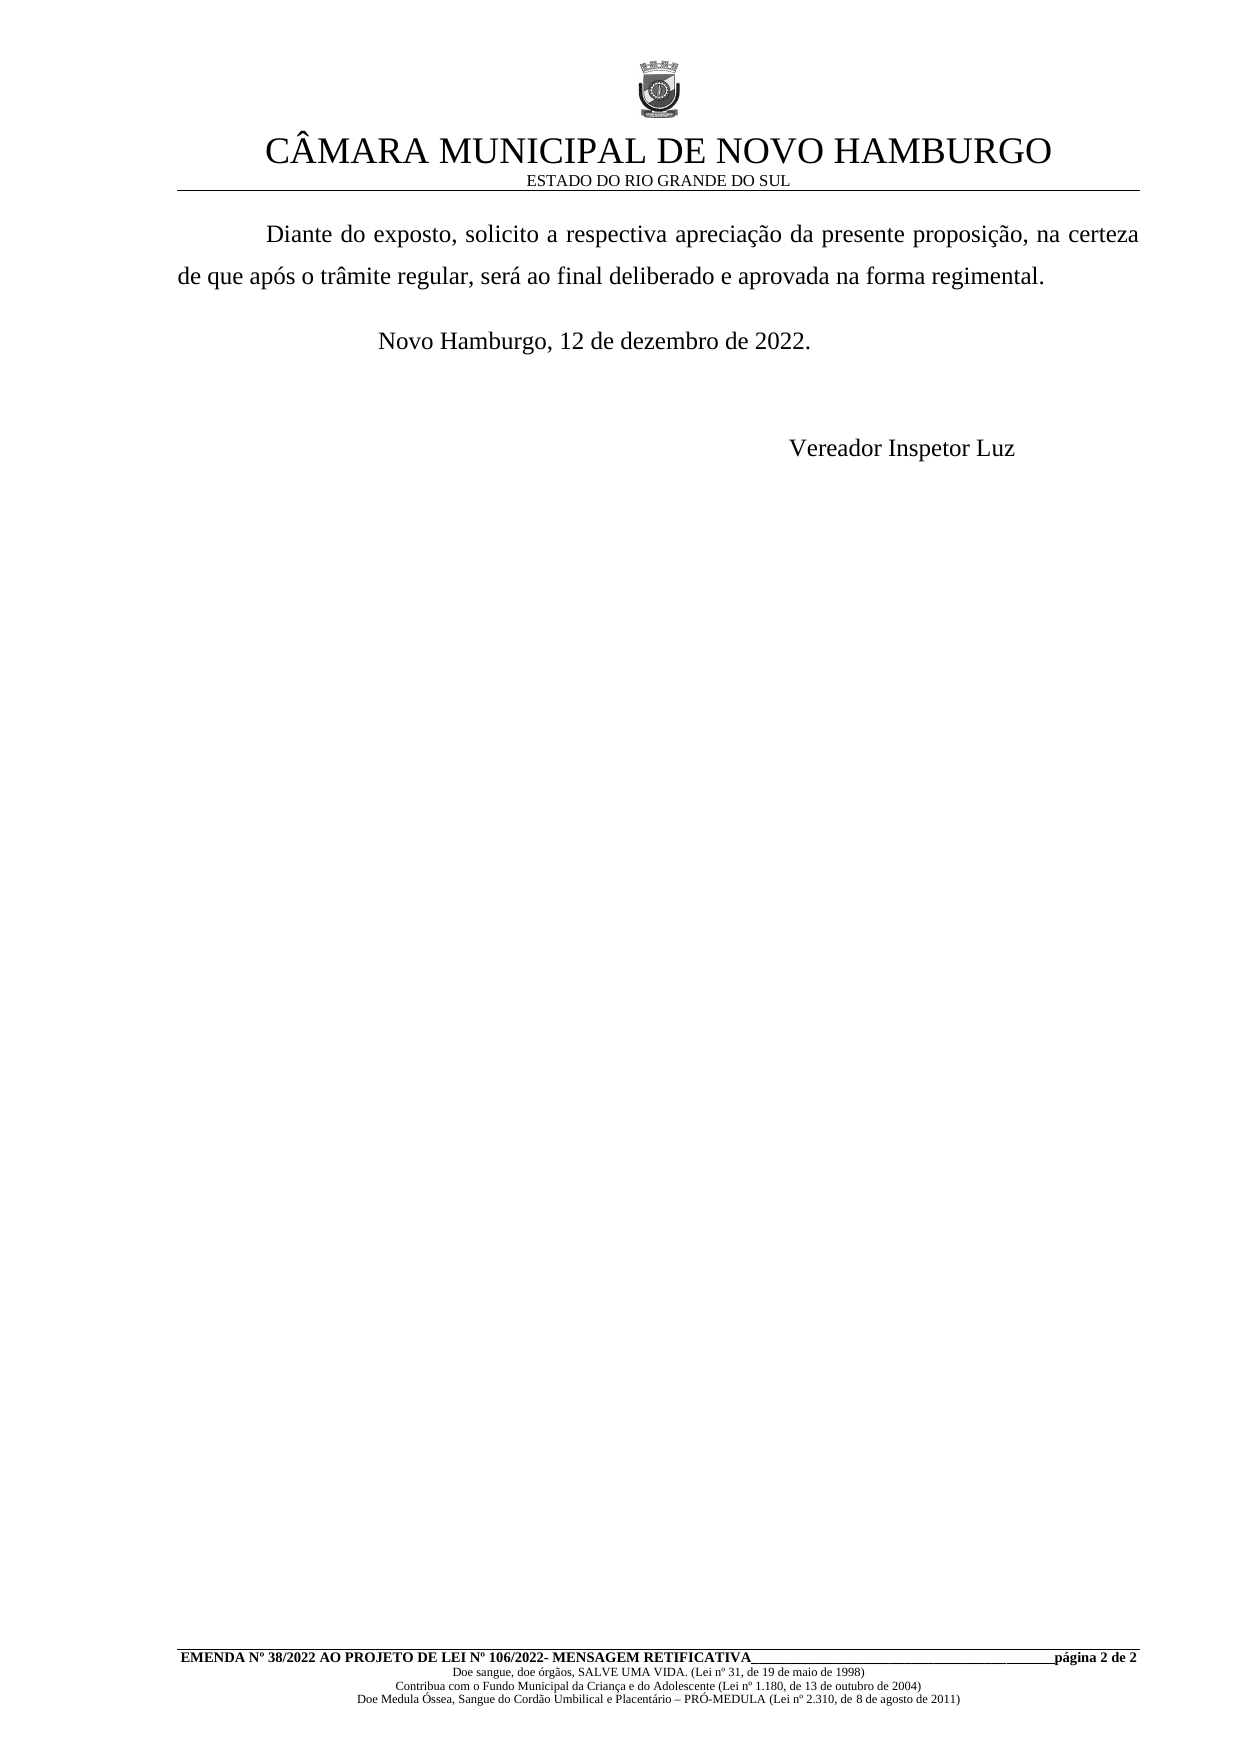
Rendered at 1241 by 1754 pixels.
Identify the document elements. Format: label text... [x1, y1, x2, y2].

text Vereador Inspetor Luz [272, 434, 1140, 462]
text Diante do exposto, solicito a respectiva apreciação da presente proposição, na certeza de que após o trâmite regular, será ao final deliberado e aprovada na forma regimental. [177, 220, 1140, 289]
text Novo Hamburgo, 12 de dezembro de 2022. [272, 327, 1140, 355]
